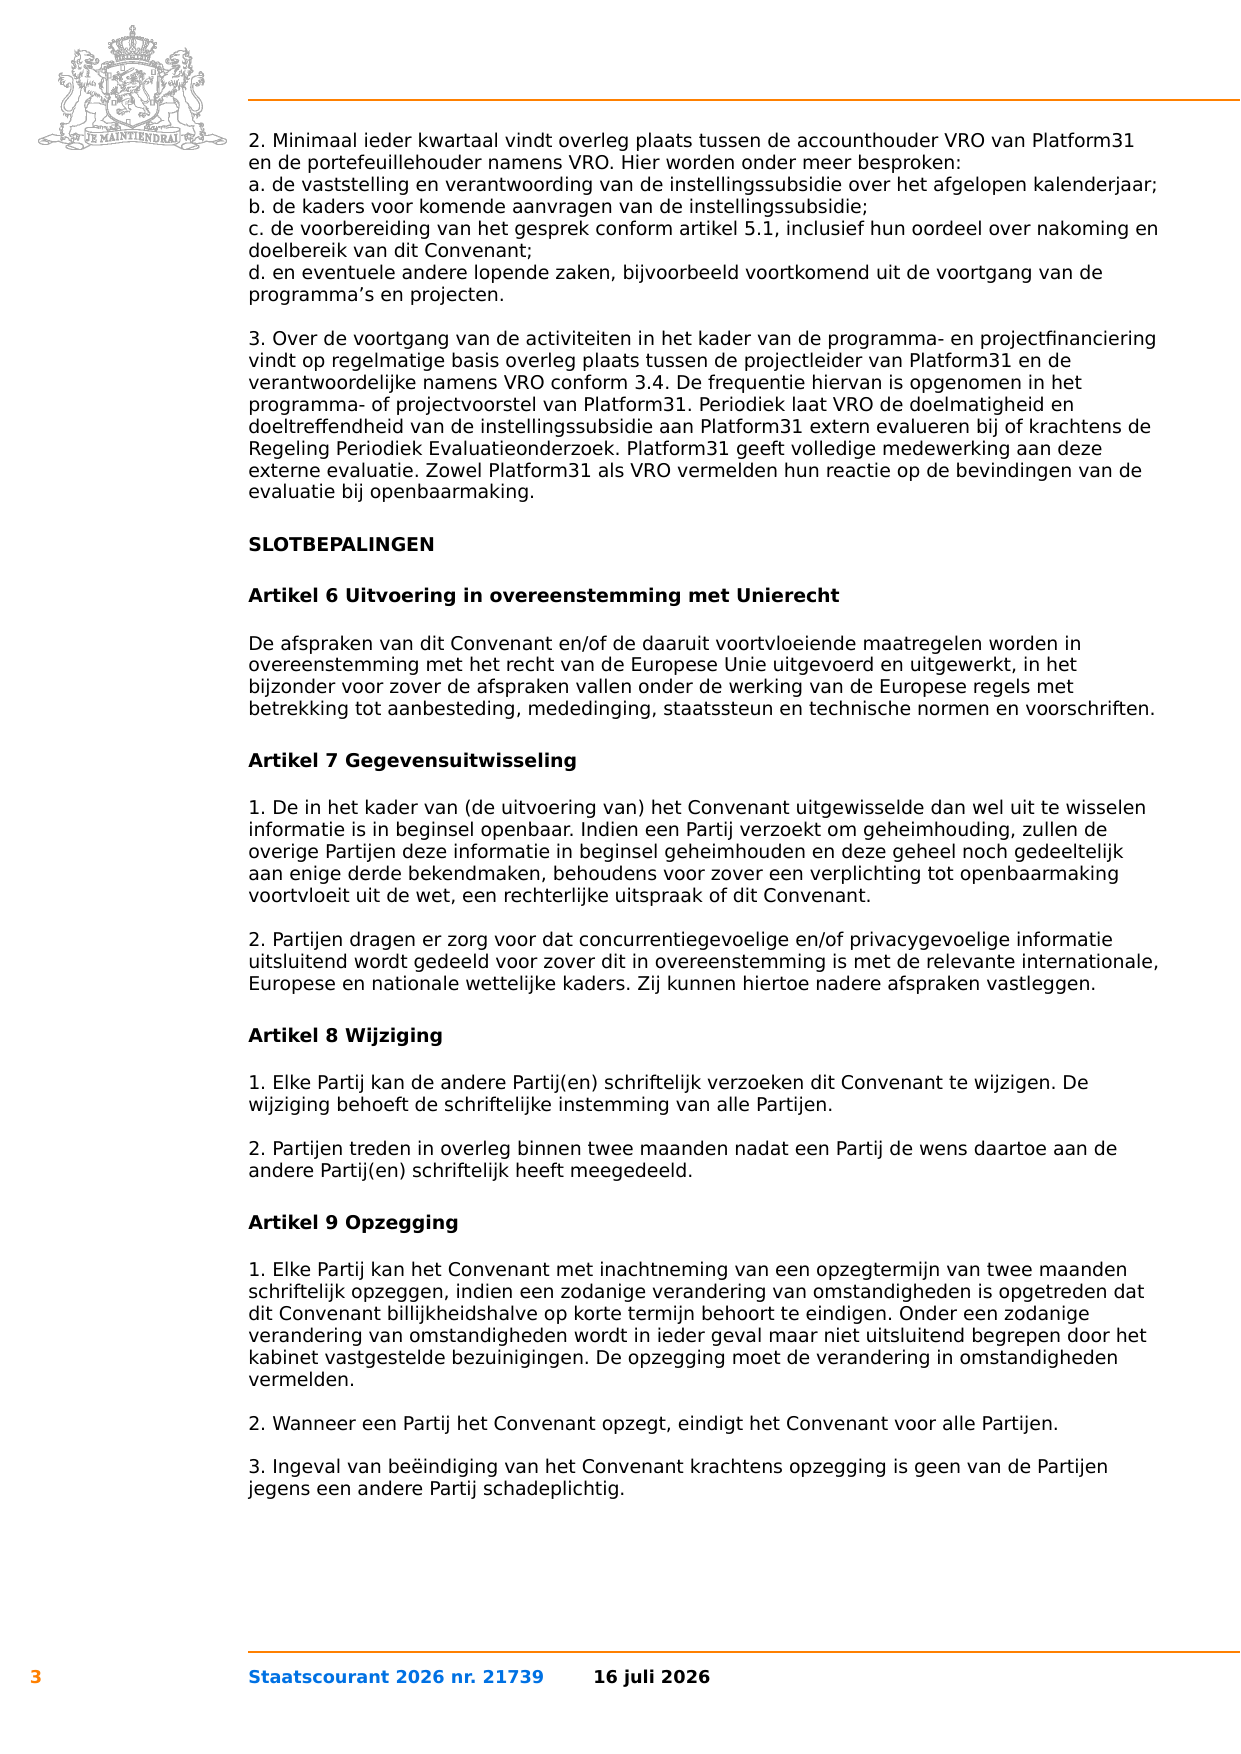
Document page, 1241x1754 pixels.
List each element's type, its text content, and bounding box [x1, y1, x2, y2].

text 3. Ingeval van beëindiging van het Convenant krachtens opzegging is geen van de Partijen jegens een andere Partij schadeplichtig. [248, 1456, 1163, 1500]
subtitle Artikel 8 Wijziging [248, 1025, 1163, 1047]
subtitle Artikel 7 Gegevensuitwisseling [248, 750, 1163, 772]
text b. de kaders voor komende aanvragen van de instellingssubsidie; [248, 196, 1163, 218]
text De afspraken van dit Convenant en/of de daaruit voortvloeiende maatregelen worden in overeenstemming met het recht van de Europese Unie uitgevoerd en uitgewerkt, in het bijzonder voor zover de afspraken vallen onder de werking van de Europese regels met betrekking tot aanbesteding, mededinging, staatssteun en technische normen en voorschriften. [248, 632, 1163, 720]
text 1. Elke Partij kan de andere Partij(en) schriftelijk verzoeken dit Convenant te wijzigen. De wijziging behoeft de schriftelijke instemming van alle Partijen. [248, 1072, 1163, 1116]
text 2. Partijen dragen er zorg voor dat concurrentiegevoelige en/of privacygevoelige informatie uitsluitend wordt gedeeld voor zover dit in overeenstemming is met de relevante internationale, Europese en nationale wettelijke kaders. Zij kunnen hiertoe nadere afspraken vastleggen. [248, 929, 1163, 995]
text a. de vaststelling en verantwoording van de instellingssubsidie over het afgelopen kalenderjaar; [248, 174, 1163, 196]
text c. de voorbereiding van het gesprek conform artikel 5.1, inclusief hun oordeel over nakoming en doelbereik van dit Convenant; [248, 218, 1163, 262]
text 2. Partijen treden in overleg binnen twee maanden nadat een Partij de wens daartoe aan de andere Partij(en) schriftelijk heeft meegedeeld. [248, 1138, 1163, 1182]
text 1. Elke Partij kan het Convenant met inachtneming van een opzegtermijn van twee maanden schriftelijk opzeggen, indien een zodanige verandering van omstandigheden is opgetreden dat dit Convenant billijkheidshalve op korte termijn behoort te eindigen. Onder een zodanige verandering van omstandigheden wordt in ieder geval maar niet uitsluitend begrepen door het kabinet vastgestelde bezuinigingen. De opzegging moet de verandering in omstandigheden vermelden. [248, 1259, 1163, 1391]
text 3. Over de voortgang van de activiteiten in het kader van de programma- en projectfinanciering vindt op regelmatige basis overleg plaats tussen de projectleider van Platform31 en de verantwoordelijke namens VRO conform 3.4. De frequentie hiervan is opgenomen in het programma- of projectvoorstel van Platform31. Periodiek laat VRO de doelmatigheid en doeltreffendheid van de instellingssubsidie aan Platform31 extern evalueren bij of krachtens de Regeling Periodiek Evaluatieonderzoek. Platform31 geeft volledige medewerking aan deze externe evaluatie. Zowel Platform31 als VRO vermelden hun reactie op de bevindingen van de evaluatie bij openbaarmaking. [248, 328, 1163, 503]
text 1. De in het kader van (de uitvoering van) het Convenant uitgewisselde dan wel uit te wisselen informatie is in beginsel openbaar. Indien een Partij verzoekt om geheimhouding, zullen de overige Partijen deze informatie in beginsel geheimhouden en deze geheel noch gedeeltelijk aan enige derde bekendmaken, behoudens voor zover een verplichting tot openbaarmaking voortvloeit uit de wet, een rechterlijke uitspraak of dit Convenant. [248, 797, 1163, 907]
text d. en eventuele andere lopende zaken, bijvoorbeeld voortkomend uit de voortgang van de programma’s en projecten. [248, 262, 1163, 306]
subtitle Artikel 9 Opzegging [248, 1212, 1163, 1234]
text 2. Minimaal ieder kwartaal vindt overleg plaats tussen de accounthouder VRO van Platform31 en de portefeuillehouder namens VRO. Hier worden onder meer besproken: [248, 130, 1163, 174]
subtitle Artikel 6 Uitvoering in overeenstemming met Unierecht [248, 585, 1163, 607]
text 2. Wanneer een Partij het Convenant opzegt, eindigt het Convenant voor alle Partijen. [248, 1412, 1163, 1434]
picture [38, 25, 227, 150]
subtitle SLOTBEPALINGEN [248, 533, 1163, 555]
